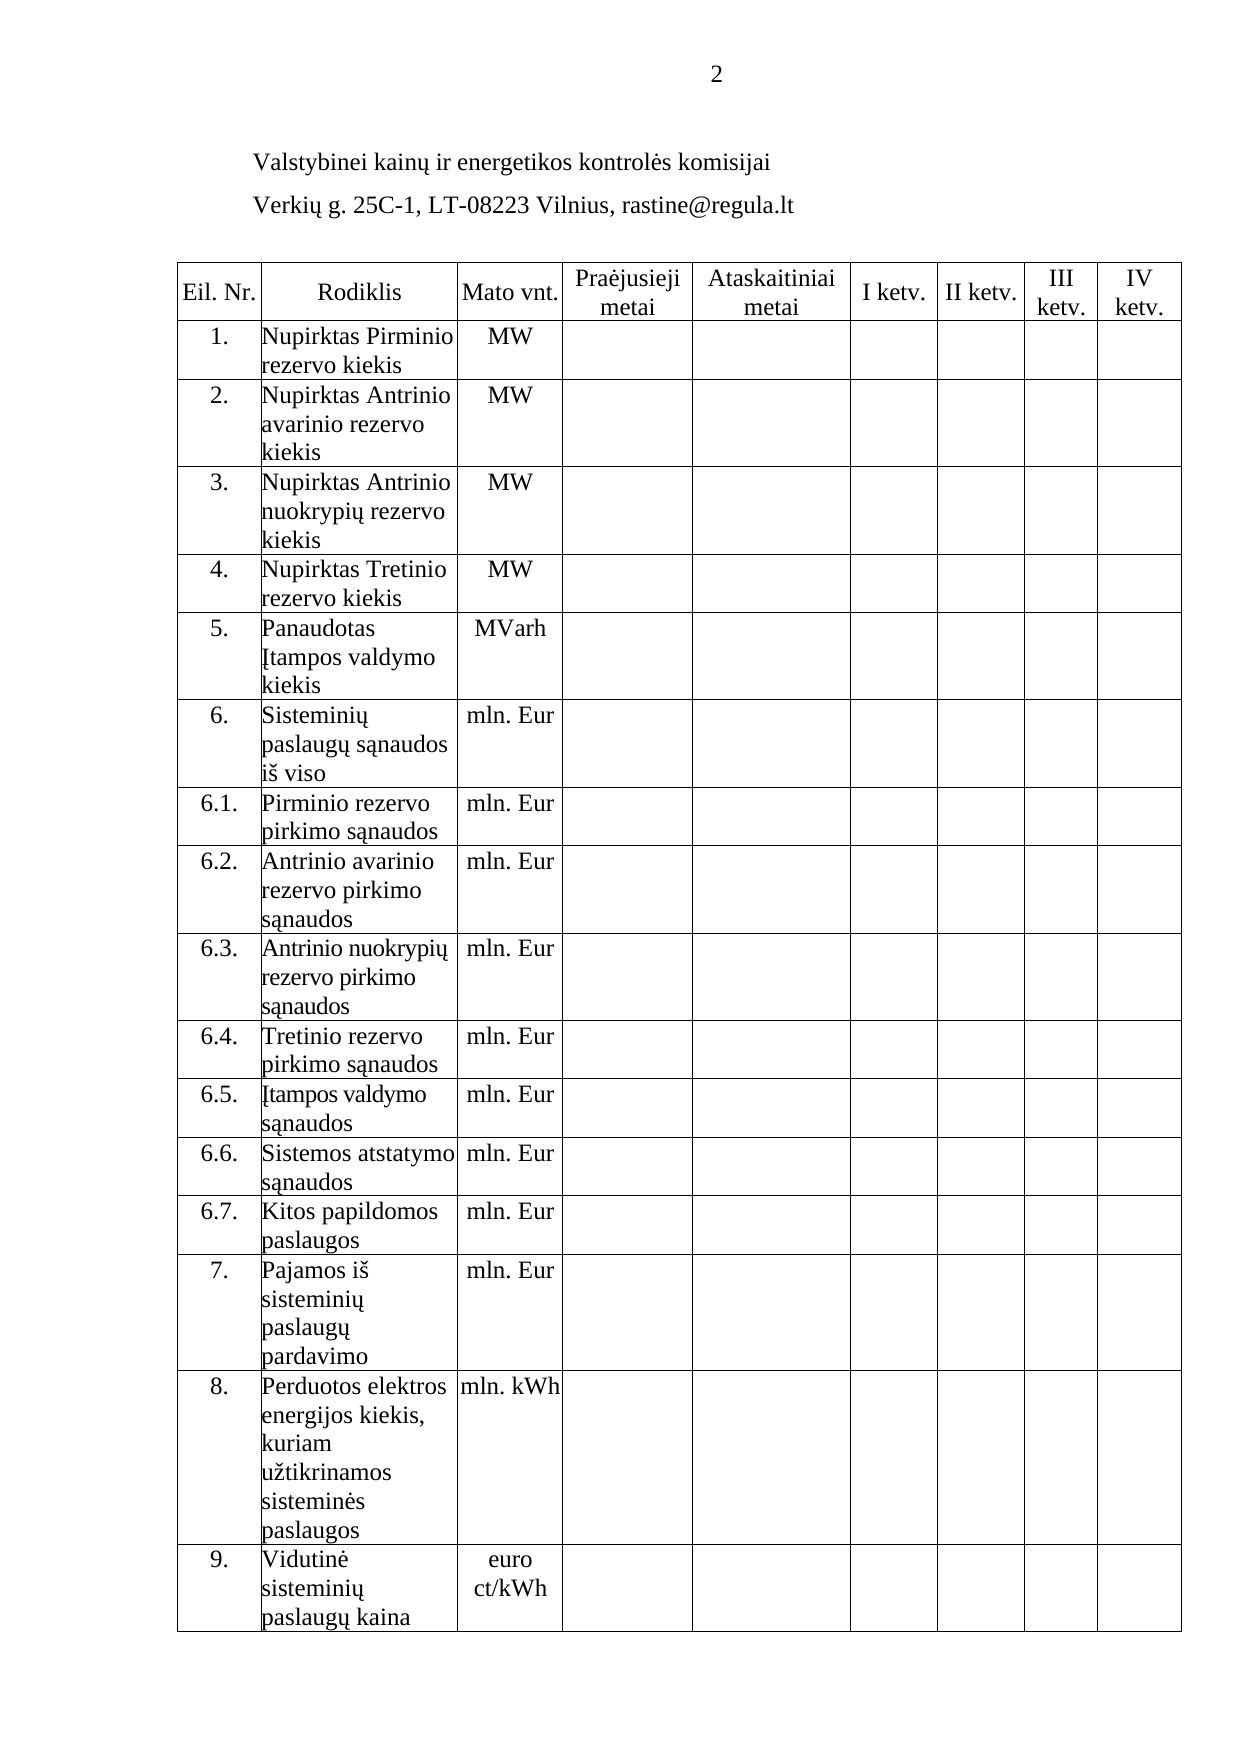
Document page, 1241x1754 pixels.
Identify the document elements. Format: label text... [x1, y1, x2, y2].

table_cell [1025, 1079, 1097, 1137]
table_cell [938, 1138, 1024, 1195]
table_cell [851, 846, 937, 932]
table_cell MW [458, 321, 562, 379]
table_cell MW [458, 467, 562, 553]
table_cell [1025, 788, 1097, 845]
table_cell [851, 1196, 937, 1254]
table_cell [1098, 700, 1181, 787]
table_cell [563, 1371, 692, 1543]
table_cell 6.7. [178, 1196, 261, 1254]
table_cell [1025, 934, 1097, 1020]
table_cell [938, 1079, 1024, 1137]
table_cell [851, 1079, 937, 1137]
table_cell [1025, 555, 1097, 612]
table_cell [563, 380, 692, 466]
table_cell [851, 700, 937, 787]
table_cell 6.4. [178, 1021, 261, 1078]
table_cell [563, 934, 692, 1020]
table_cell mln. Eur [458, 846, 562, 932]
table_cell Pirminio rezervo pirkimo sąnaudos [262, 788, 457, 845]
table_cell [693, 1021, 850, 1078]
table_cell [851, 1021, 937, 1078]
table_cell [1098, 788, 1181, 845]
table_cell mln. Eur [458, 1255, 562, 1370]
table_cell 6.2. [178, 846, 261, 932]
table_cell [693, 934, 850, 1020]
table_cell [563, 846, 692, 932]
table_cell Nupirktas Pirminio rezervo kiekis [262, 321, 457, 379]
table_cell Nupirktas Tretinio rezervo kiekis [262, 555, 457, 612]
table_cell 7. [178, 1255, 261, 1370]
table_cell [851, 1545, 937, 1631]
table_cell MW [458, 555, 562, 612]
table_cell [693, 321, 850, 379]
table_cell Tretinio rezervo pirkimo sąnaudos [262, 1021, 457, 1078]
table_header Rodiklis [262, 263, 457, 320]
table_cell [693, 555, 850, 612]
table_cell Nupirktas Antrinio nuokrypių rezervo kiekis [262, 467, 457, 553]
table_cell mln. Eur [458, 1079, 562, 1137]
table_cell [563, 555, 692, 612]
table_cell [938, 846, 1024, 932]
table_cell [563, 1196, 692, 1254]
table_cell MW [458, 380, 562, 466]
table_cell [693, 846, 850, 932]
table_cell [1025, 1196, 1097, 1254]
table_cell [563, 467, 692, 553]
table_cell mln. Eur [458, 788, 562, 845]
table_cell [851, 467, 937, 553]
table_cell [563, 1079, 692, 1137]
table_cell mln. Eur [458, 700, 562, 787]
table_cell 3. [178, 467, 261, 553]
table_cell [938, 380, 1024, 466]
table_cell [938, 1196, 1024, 1254]
table_cell [938, 788, 1024, 845]
table_cell [1098, 1545, 1181, 1631]
table_cell [1098, 846, 1181, 932]
table_header Ataskaitiniai metai [693, 263, 850, 320]
table_cell 8. [178, 1371, 261, 1543]
table_cell [1025, 846, 1097, 932]
table_cell [563, 321, 692, 379]
table_cell 6.5. [178, 1079, 261, 1137]
table_cell [1025, 700, 1097, 787]
text Valstybinei kainų ir energetikos kontrolės komisijai [177, 147, 1181, 176]
table_cell [1098, 1021, 1181, 1078]
table_cell 6.3. [178, 934, 261, 1020]
table_header I ketv. [851, 263, 937, 320]
table_cell 4. [178, 555, 261, 612]
table_cell [693, 700, 850, 787]
table_cell Perduotos elektros energijos kiekis, kuriam užtikrinamos sisteminės paslaugos [262, 1371, 457, 1543]
table_cell Antrinio avarinio rezervo pirkimo sąnaudos [262, 846, 457, 932]
table_cell [693, 613, 850, 699]
table_cell [563, 1255, 692, 1370]
table_cell Panaudotas Įtampos valdymo kiekis [262, 613, 457, 699]
table_cell [693, 1079, 850, 1137]
table_cell 6. [178, 700, 261, 787]
table_cell euro ct/kWh [458, 1545, 562, 1631]
table_cell [1025, 613, 1097, 699]
table_cell 6.1. [178, 788, 261, 845]
table_cell [563, 700, 692, 787]
text Verkių g. 25C-1, LT-08223 Vilnius, rastine@regula.lt [177, 190, 1181, 219]
table_cell mln. Eur [458, 934, 562, 1020]
table_cell 9. [178, 1545, 261, 1631]
table_cell Kitos papildomos paslaugos [262, 1196, 457, 1254]
table_cell [851, 1255, 937, 1370]
table_cell 5. [178, 613, 261, 699]
table_cell [938, 1545, 1024, 1631]
table_header III ketv. [1025, 263, 1097, 320]
table_cell [938, 1371, 1024, 1543]
table_cell Pajamos iš sisteminių paslaugų pardavimo [262, 1255, 457, 1370]
table_cell [938, 934, 1024, 1020]
table_cell [563, 1021, 692, 1078]
table_cell [693, 1255, 850, 1370]
table_cell [693, 1545, 850, 1631]
table_cell mln. Eur [458, 1196, 562, 1254]
table_cell MVarh [458, 613, 562, 699]
table_cell [851, 788, 937, 845]
table_cell [693, 1196, 850, 1254]
table_cell [851, 613, 937, 699]
table_cell [851, 1371, 937, 1543]
table_cell [938, 555, 1024, 612]
table_cell [1025, 1138, 1097, 1195]
table_cell [563, 788, 692, 845]
table_header Praėjusieji metai [563, 263, 692, 320]
table_cell [938, 700, 1024, 787]
table_header Mato vnt. [458, 263, 562, 320]
table_cell [1098, 555, 1181, 612]
table_cell [693, 1138, 850, 1195]
table_cell [1098, 467, 1181, 553]
table_cell [1098, 1371, 1181, 1543]
table_cell Sistemos atstatymo sąnaudos [262, 1138, 457, 1195]
table_cell [1098, 613, 1181, 699]
table_cell [851, 934, 937, 1020]
table_cell [563, 613, 692, 699]
table_cell [1025, 1545, 1097, 1631]
table_cell mln. Eur [458, 1138, 562, 1195]
table_cell [1025, 1021, 1097, 1078]
table_cell 2. [178, 380, 261, 466]
table_cell 1. [178, 321, 261, 379]
table_cell [1098, 321, 1181, 379]
table_cell [1098, 1079, 1181, 1137]
table_cell Nupirktas Antrinio avarinio rezervo kiekis [262, 380, 457, 466]
table_cell [938, 1255, 1024, 1370]
table_cell [1098, 1255, 1181, 1370]
table_cell [851, 555, 937, 612]
table_cell [693, 788, 850, 845]
table_cell Įtampos valdymo sąnaudos [262, 1079, 457, 1137]
table_cell [1098, 380, 1181, 466]
table_cell Vidutinė sisteminių paslaugų kaina [262, 1545, 457, 1631]
table_cell 6.6. [178, 1138, 261, 1195]
table_cell [1025, 380, 1097, 466]
table_cell [1098, 1196, 1181, 1254]
table_cell [693, 467, 850, 553]
table_cell [938, 1021, 1024, 1078]
table_cell [1098, 1138, 1181, 1195]
table_cell [693, 1371, 850, 1543]
table_cell [563, 1138, 692, 1195]
table_cell [1025, 321, 1097, 379]
table_cell [563, 1545, 692, 1631]
table_cell mln. kWh [458, 1371, 562, 1543]
table_cell Antrinio nuokrypių rezervo pirkimo sąnaudos [262, 934, 457, 1020]
table_cell [938, 321, 1024, 379]
table_cell [938, 613, 1024, 699]
table_cell [851, 380, 937, 466]
table_cell Sisteminių paslaugų sąnaudos iš viso [262, 700, 457, 787]
table_cell [851, 1138, 937, 1195]
table_cell [1025, 1371, 1097, 1543]
table_cell [1098, 934, 1181, 1020]
table_header IV ketv. [1098, 263, 1181, 320]
table_header Eil. Nr. [178, 263, 261, 320]
table_cell [851, 321, 937, 379]
table_header II ketv. [938, 263, 1024, 320]
table_cell [693, 380, 850, 466]
table_cell [1025, 467, 1097, 553]
table_cell [1025, 1255, 1097, 1370]
table_cell [938, 467, 1024, 553]
table_cell mln. Eur [458, 1021, 562, 1078]
